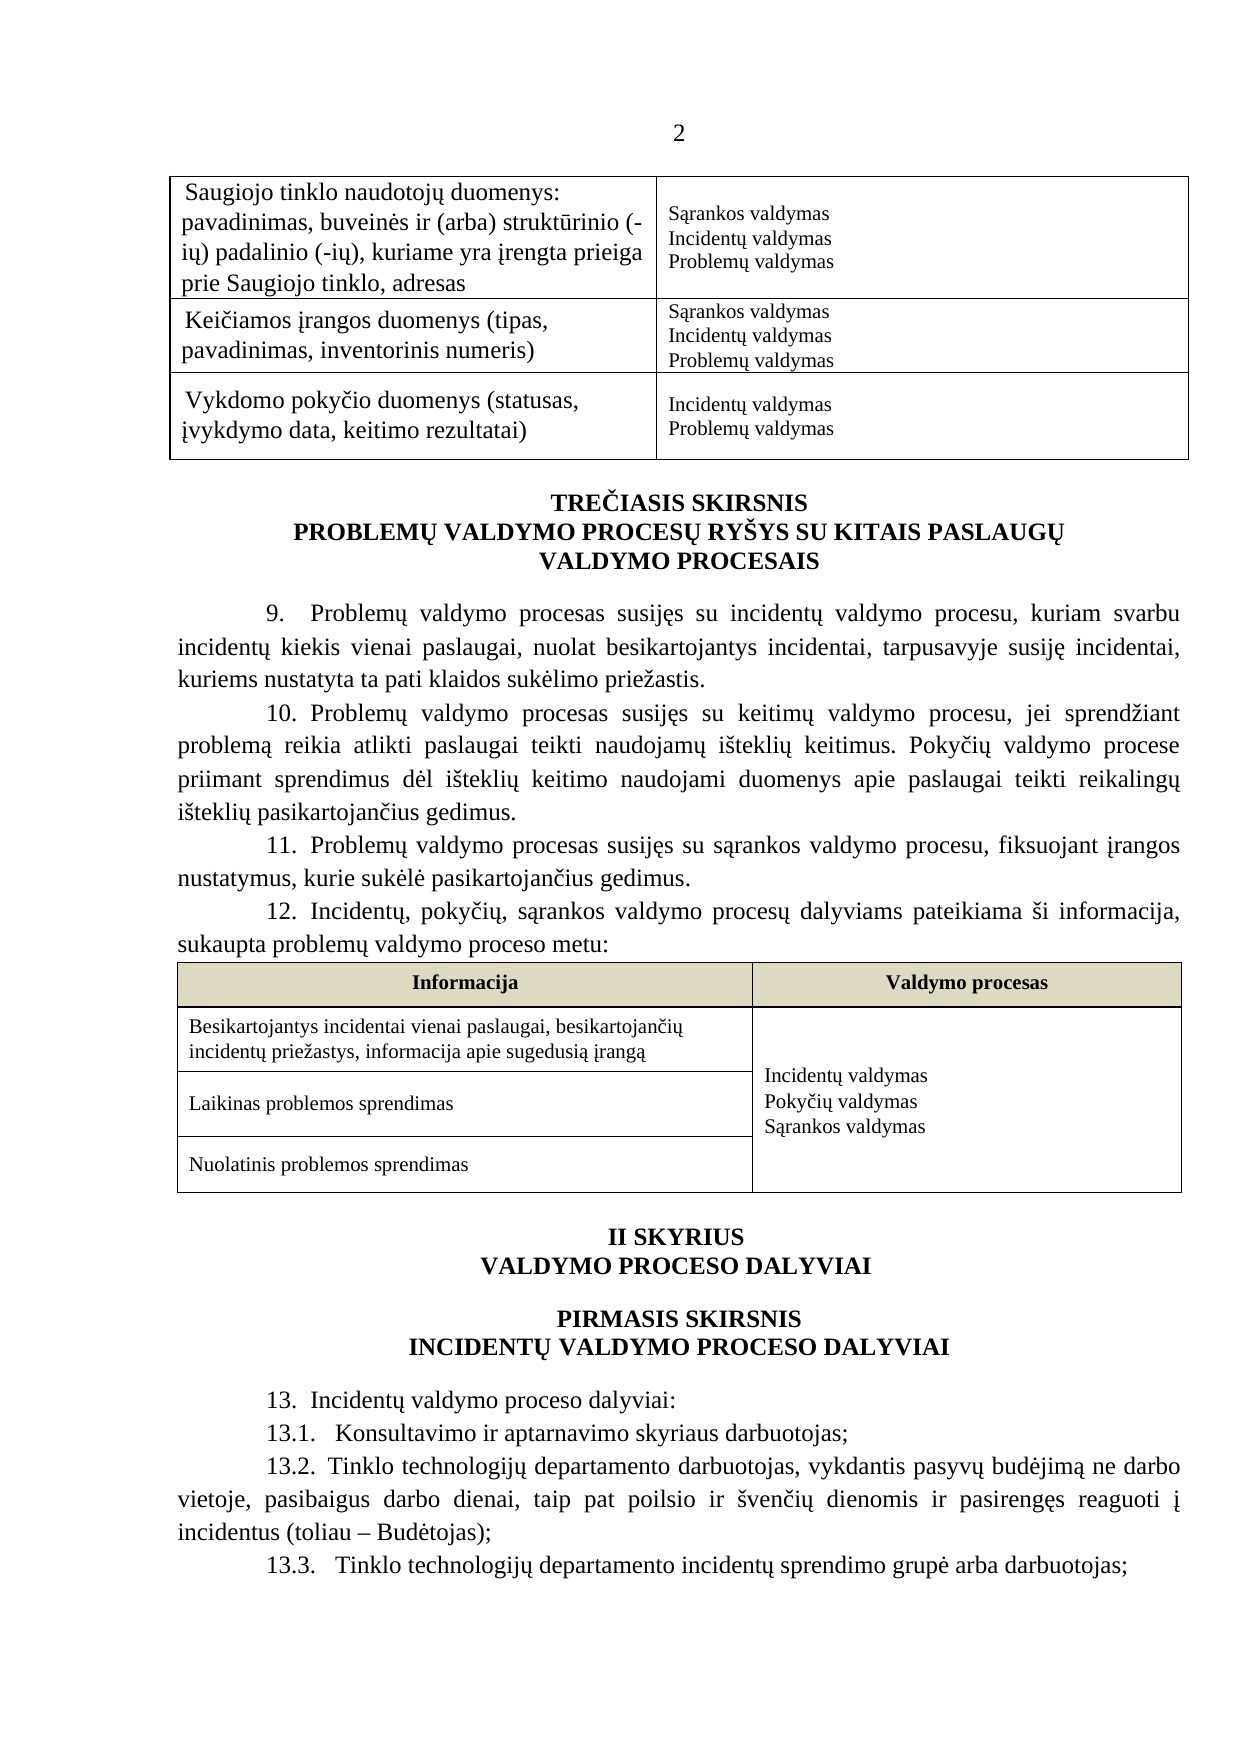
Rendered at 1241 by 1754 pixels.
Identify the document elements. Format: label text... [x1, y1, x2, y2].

table_cell Incidentų valdymas Pokyčių valdymas Sąrankos valdymas [753, 1008, 1181, 1192]
table_header Informacija [178, 963, 752, 1006]
table_cell Incidentų valdymas Problemų valdymas [657, 373, 1188, 458]
text 13.2. Tinklo technologijų departamento darbuotojas, vykdantis pasyvų budėjimą ne darbo vietoje, pasibaigus darbo dienai, taip pat poilsio ir švenčių dienomis ir pasirengęs reaguoti į incidentus (toliau – Budėtojas); [177, 1451, 1181, 1546]
text VALDYMO PROCESAIS [177, 546, 1181, 574]
text 9. Problemų valdymo procesas susijęs su incidentų valdymo procesu, kuriam svarbu incidentų kiekis vienai paslaugai, nuolat besikartojantys incidentai, tarpusavyje susiję incidentai, kuriems nustatyta ta pati klaidos sukėlimo priežastis. [177, 598, 1181, 693]
text PROBLEMŲ VALDYMO PROCESŲ RYŠYS SU KITAIS PASLAUGŲ [177, 517, 1181, 546]
table_header Valdymo procesas [753, 963, 1181, 1006]
table_cell Saugiojo tinklo naudotojų duomenys: pavadinimas, buveinės ir (arba) struktūrinio (-ių) padalinio (-ių), kuriame yra įrengta prieiga prie Saugiojo tinklo, adresas [171, 177, 656, 298]
text 12. Incidentų, pokyčių, sąrankos valdymo procesų dalyviams pateikiama ši informacija, sukaupta problemų valdymo proceso metu: [177, 896, 1181, 957]
text INCIDENTŲ VALDYMO PROCESO DALYVIAI [177, 1332, 1181, 1361]
text 13. Incidentų valdymo proceso dalyviai: [177, 1385, 1181, 1414]
table_cell Nuolatinis problemos sprendimas [178, 1137, 752, 1192]
text 11. Problemų valdymo procesas susijęs su sąrankos valdymo procesu, fiksuojant įrangos nustatymus, kurie sukėlė pasikartojančius gedimus. [177, 830, 1181, 891]
table_cell Vykdomo pokyčio duomenys (statusas, įvykdymo data, keitimo rezultatai) [171, 373, 656, 458]
text 13.3. Tinklo technologijų departamento incidentų sprendimo grupė arba darbuotojas; [260, 1550, 1181, 1579]
text II SKYRIUS [177, 1222, 1181, 1251]
table_cell Keičiamos įrangos duomenys (tipas, pavadinimas, inventorinis numeris) [171, 299, 656, 372]
text PIRMASIS SKIRSNIS [177, 1304, 1181, 1332]
table_cell Sąrankos valdymas Incidentų valdymas Problemų valdymas [657, 177, 1188, 298]
text 10. Problemų valdymo procesas susijęs su keitimų valdymo procesu, jei sprendžiant problemą reikia atlikti paslaugai teikti naudojamų išteklių keitimus. Pokyčių valdymo procese priimant sprendimus dėl išteklių keitimo naudojami duomenys apie paslaugai teikti reikalingų išteklių pasikartojančius gedimus. [177, 698, 1181, 825]
text TREČIASIS SKIRSNIS [177, 488, 1181, 517]
table_cell Laikinas problemos sprendimas [178, 1072, 752, 1136]
table_cell Besikartojantys incidentai vienai paslaugai, besikartojančių incidentų priežastys, informacija apie sugedusią įrangą [178, 1008, 752, 1071]
text 13.1. Konsultavimo ir aptarnavimo skyriaus darbuotojas; [260, 1418, 1181, 1447]
text VALDYMO PROCESO DALYVIAI [177, 1251, 1181, 1279]
table_cell Sąrankos valdymas Incidentų valdymas Problemų valdymas [657, 299, 1188, 372]
